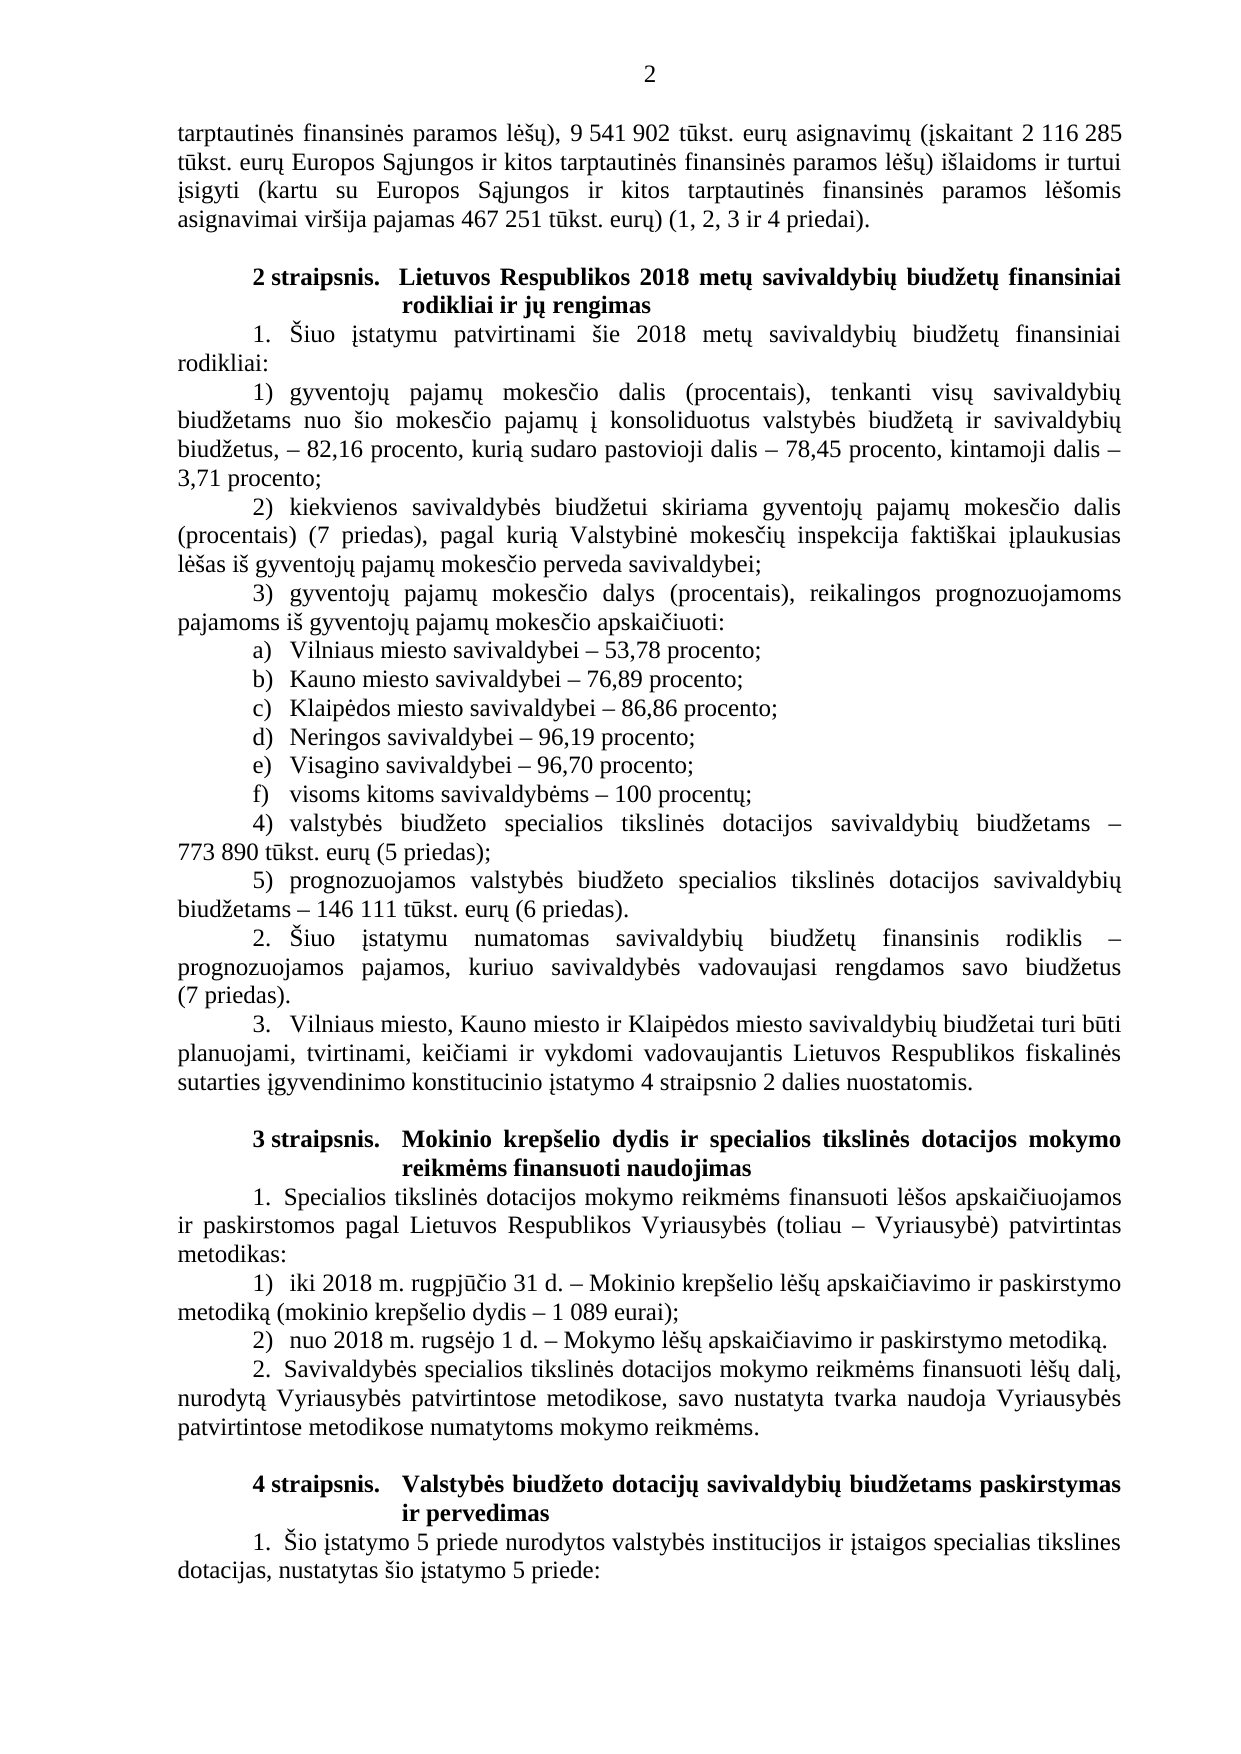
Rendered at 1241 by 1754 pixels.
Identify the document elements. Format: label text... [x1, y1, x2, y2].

text 2. Savivaldybės specialios tikslinės dotacijos mokymo reikmėms finansuoti lėšų dalį, nurodytą Vyriausybės patvirtintose metodikose, savo nustatyta tvarka naudoja Vyriausybės patvirtintose metodikose numatytoms mokymo reikmėms. [177, 1354, 1122, 1441]
text 4) valstybės biudžeto specialios tikslinės dotacijos savivaldybių biudžetams – 773 890 tūkst. eurų (5 priedas); [177, 808, 1122, 866]
text 1) iki 2018 m. rugpjūčio 31 d. – Mokinio krepšelio lėšų apskaičiavimo ir paskirstymo metodiką (mokinio krepšelio dydis – 1 089 eurai); [177, 1268, 1122, 1326]
text 3. Vilniaus miesto, Kauno miesto ir Klaipėdos miesto savivaldybių biudžetai turi būti planuojami, tvirtinami, keičiami ir vykdomi vadovaujantis Lietuvos Respublikos fiskalinės sutarties įgyvendinimo konstitucinio įstatymo 4 straipsnio 2 dalies nuostatomis. [177, 1009, 1122, 1096]
text f) visoms kitoms savivaldybėms – 100 procentų; [177, 779, 1122, 808]
text 4 straipsnis. Valstybės biudžeto dotacijų savivaldybių biudžetams paskirstymas ir pervedimas [252, 1469, 1122, 1527]
text 1. Šio įstatymo 5 priede nurodytos valstybės institucijos ir įstaigos specialias tikslines dotacijas, nustatytas šio įstatymo 5 priede: [177, 1527, 1122, 1584]
text 3 straipsnis. Mokinio krepšelio dydis ir specialios tikslinės dotacijos mokymo reikmėms finansuoti naudojimas [252, 1124, 1122, 1182]
text c) Klaipėdos miesto savivaldybei – 86,86 procento; [177, 693, 1122, 722]
text 1. Specialios tikslinės dotacijos mokymo reikmėms finansuoti lėšos apskaičiuojamos ir paskirstomos pagal Lietuvos Respublikos Vyriausybės (toliau – Vyriausybė) patvirtintas metodikas: [177, 1182, 1122, 1268]
text tarptautinės finansinės paramos lėšų), 9 541 902 tūkst. eurų asignavimų (įskaitant 2 116 285 tūkst. eurų Europos Sąjungos ir kitos tarptautinės finansinės paramos lėšų) išlaidoms ir turtui įsigyti (kartu su Europos Sąjungos ir kitos tarptautinės finansinės paramos lėšomis asignavimai viršija pajamas 467 251 tūkst. eurų) (1, 2, 3 ir 4 priedai). [177, 118, 1122, 233]
text 1) gyventojų pajamų mokesčio dalis (procentais), tenkanti visų savivaldybių biudžetams nuo šio mokesčio pajamų į konsoliduotus valstybės biudžetą ir savivaldybių biudžetus, – 82,16 procento, kurią sudaro pastovioji dalis – 78,45 procento, kintamoji dalis – 3,71 procento; [177, 377, 1122, 492]
text a) Vilniaus miesto savivaldybei – 53,78 procento; [177, 636, 1122, 664]
text b) Kauno miesto savivaldybei – 76,89 procento; [177, 664, 1122, 693]
text 1. Šiuo įstatymu patvirtinami šie 2018 metų savivaldybių biudžetų finansiniai rodikliai: [177, 319, 1122, 377]
text 5) prognozuojamos valstybės biudžeto specialios tikslinės dotacijos savivaldybių biudžetams – 146 111 tūkst. eurų (6 priedas). [177, 866, 1122, 923]
text e) Visagino savivaldybei – 96,70 procento; [177, 751, 1122, 779]
text 2 straipsnis. Lietuvos Respublikos 2018 metų savivaldybių biudžetų finansiniai rodikliai ir jų rengimas [252, 262, 1122, 319]
text 2) kiekvienos savivaldybės biudžetui skiriama gyventojų pajamų mokesčio dalis (procentais) (7 priedas), pagal kurią Valstybinė mokesčių inspekcija faktiškai įplaukusias lėšas iš gyventojų pajamų mokesčio perveda savivaldybei; [177, 492, 1122, 578]
text 2) nuo 2018 m. rugsėjo 1 d. – Mokymo lėšų apskaičiavimo ir paskirstymo metodiką. [177, 1326, 1122, 1354]
text 2. Šiuo įstatymu numatomas savivaldybių biudžetų finansinis rodiklis – prognozuojamos pajamos, kuriuo savivaldybės vadovaujasi rengdamos savo biudžetus (7 priedas). [177, 923, 1122, 1009]
text d) Neringos savivaldybei – 96,19 procento; [177, 722, 1122, 751]
text 3) gyventojų pajamų mokesčio dalys (procentais), reikalingos prognozuojamoms pajamoms iš gyventojų pajamų mokesčio apskaičiuoti: [177, 578, 1122, 636]
